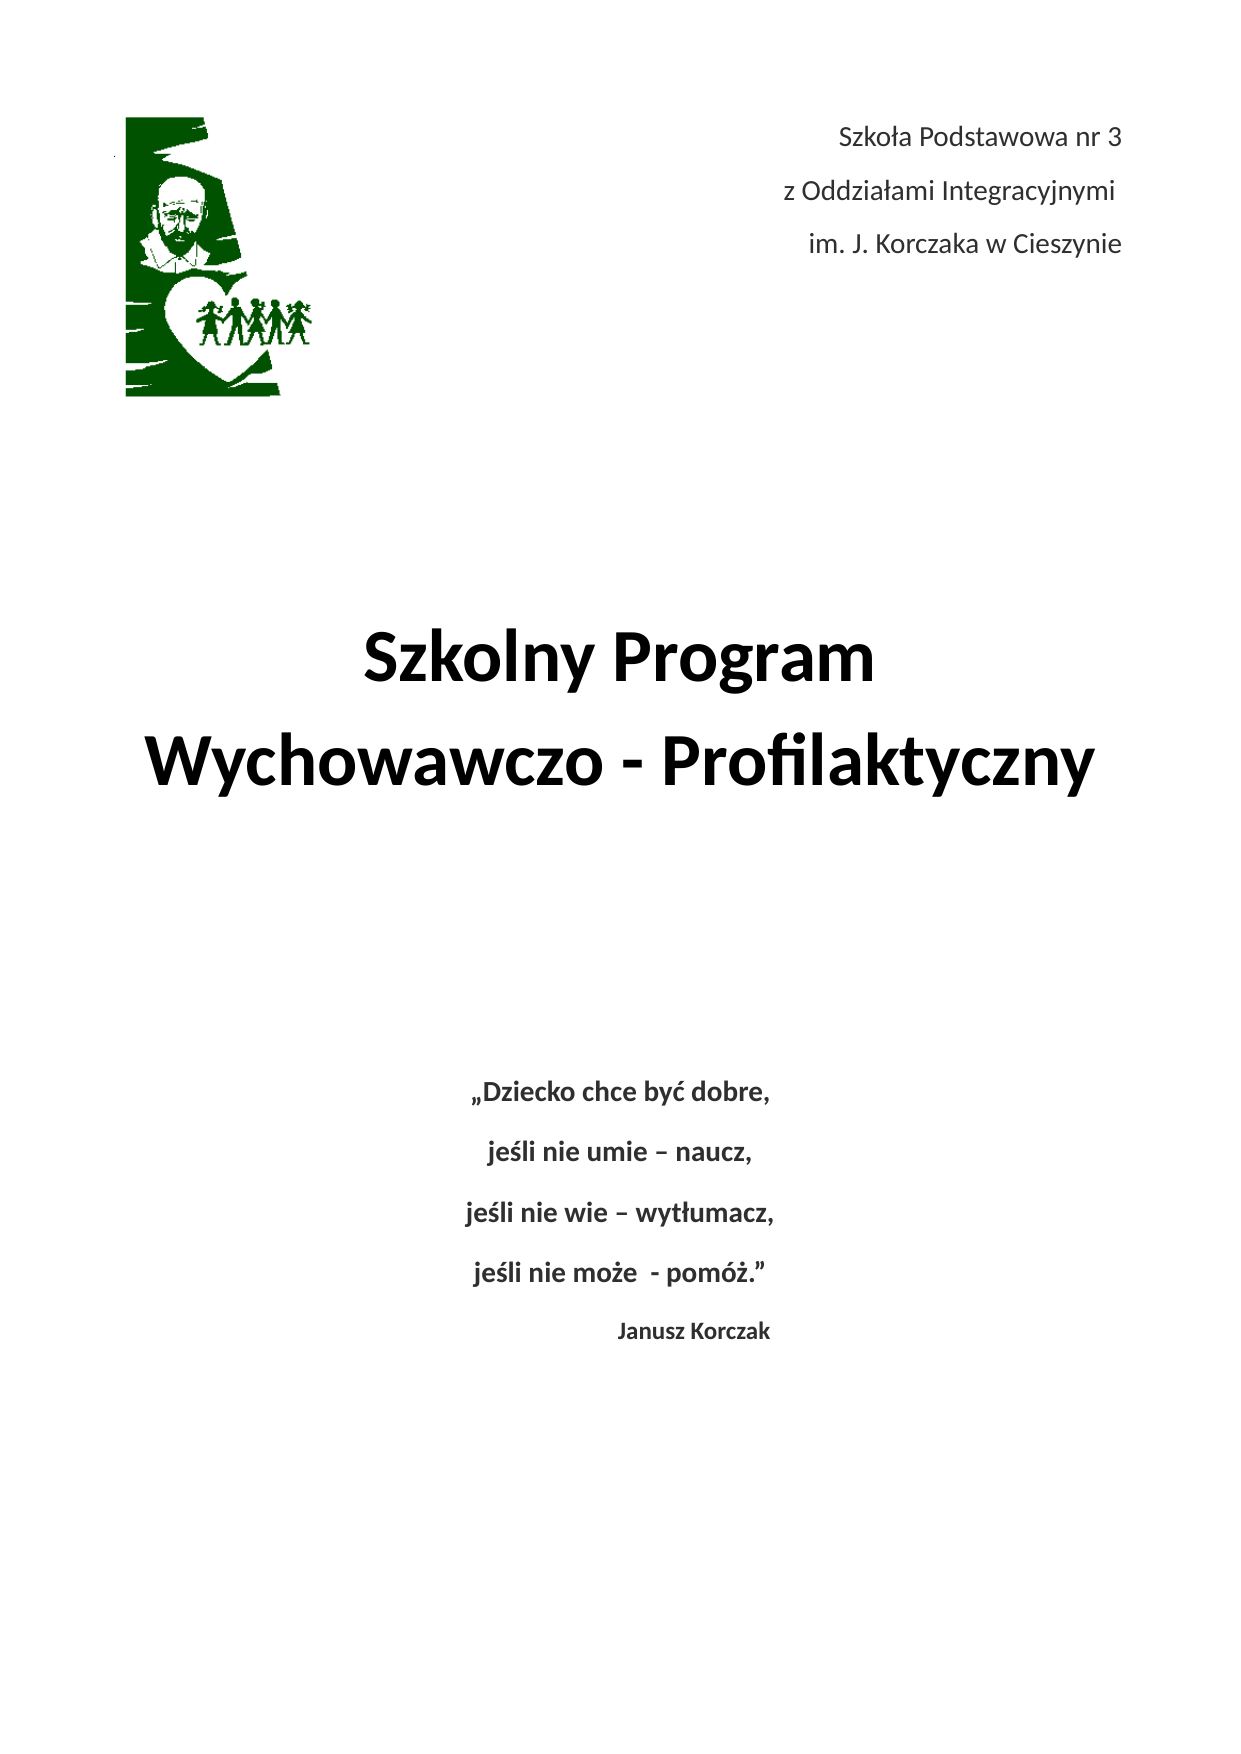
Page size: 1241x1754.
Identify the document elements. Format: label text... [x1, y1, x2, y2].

subtitle Szkolny Program [118, 609, 1122, 700]
text Szkoła Podstawowa nr 3 z Oddziałami Integracyjnymi im. J. Korczaka w Cieszynie [112, 107, 1122, 410]
text Janusz Korczak [118, 1315, 1122, 1346]
subtitle Wychowawczo - Profilaktyczny [118, 713, 1122, 804]
text jeśli nie umie – naucz, [118, 1133, 1122, 1169]
text jeśli nie wie – wytłumacz, [118, 1194, 1122, 1229]
text „Dziecko chce być dobre, [118, 1073, 1122, 1108]
text jeśli nie może - pomóż.” [118, 1254, 1122, 1290]
